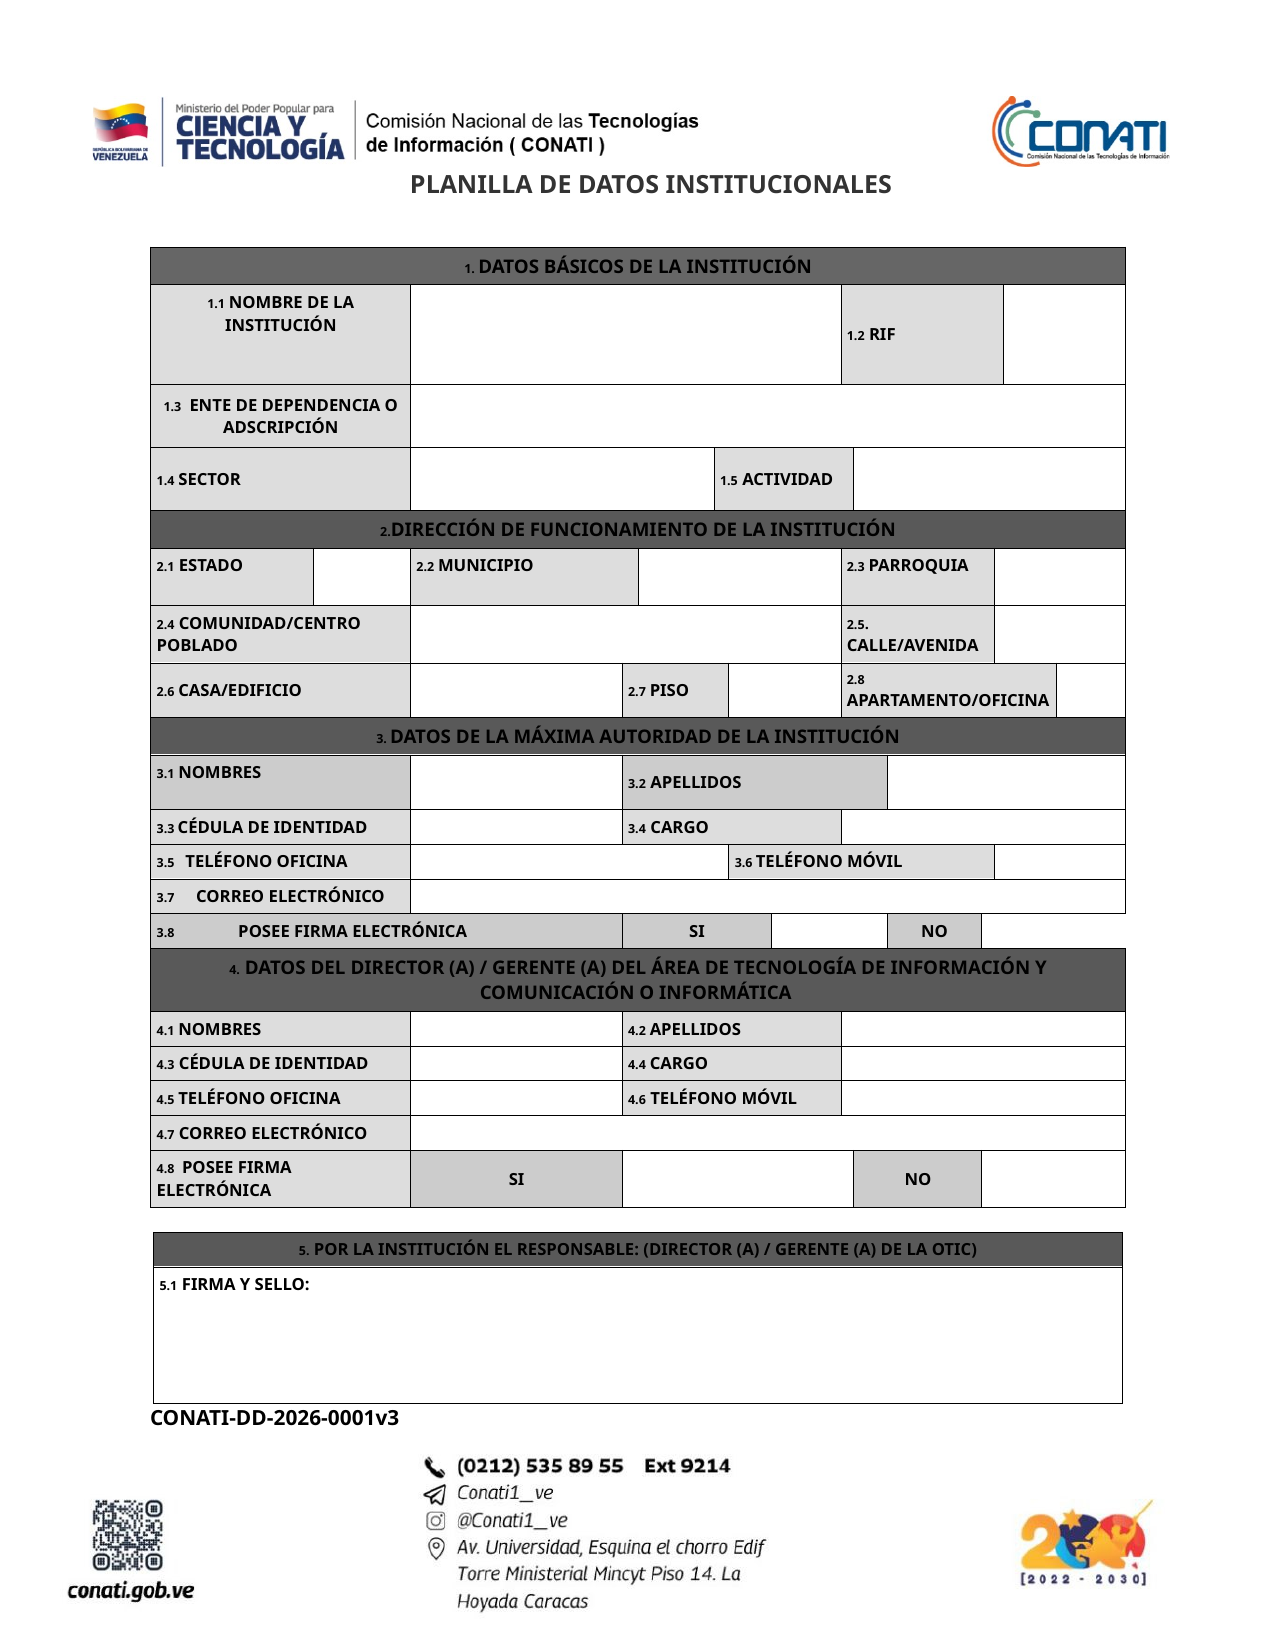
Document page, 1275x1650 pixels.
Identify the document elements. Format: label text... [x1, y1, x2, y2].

table_cell [314, 549, 410, 605]
table_cell [639, 549, 841, 605]
table_cell [995, 606, 1125, 662]
table_cell 2.2 MUNICIPIO [411, 549, 638, 605]
table_cell [411, 810, 622, 844]
picture [92, 96, 1170, 167]
table_cell [411, 1047, 622, 1080]
table_cell 3.7 CORREO ELECTRÓNICO [151, 880, 410, 913]
table_cell [982, 1151, 1125, 1207]
table_cell 4.7 CORREO ELECTRÓNICO [151, 1116, 410, 1150]
table_cell 3.3 CÉDULA DE IDENTIDAD [151, 810, 410, 844]
table_cell [729, 664, 841, 717]
table_cell 4.4 CARGO [623, 1047, 841, 1080]
table_cell [623, 1151, 853, 1207]
table_cell [411, 1012, 622, 1046]
table_cell [982, 914, 1125, 948]
table_cell [411, 756, 622, 809]
table_cell 5.1 FIRMA Y SELLO: [154, 1268, 1122, 1403]
table_cell [1057, 664, 1125, 717]
table_cell [411, 606, 841, 662]
table_cell [842, 1081, 1125, 1115]
table_cell 3.6 TELÉFONO MÓVIL [729, 845, 994, 878]
table_cell [411, 385, 1125, 447]
table_cell 2.1 ESTADO [151, 549, 313, 605]
table_cell [411, 664, 622, 717]
table_cell 2.5. CALLE/AVENIDA [842, 606, 994, 662]
table_cell SI [411, 1151, 622, 1207]
table_cell 3.2 APELLIDOS [623, 756, 887, 809]
table_cell 3. DATOS DE LA MÁXIMA AUTORIDAD DE LA INSTITUCIÓN [151, 718, 1125, 754]
table_cell 4.5 TELÉFONO OFICINA [151, 1081, 410, 1115]
table_cell 4.6 TELÉFONO MÓVIL [623, 1081, 841, 1115]
table_cell [411, 448, 714, 510]
table_cell 2.6 CASA/EDIFICIO [151, 664, 410, 717]
table_cell NO [888, 914, 981, 948]
table_cell 3.8 POSEE FIRMA ELECTRÓNICA [151, 914, 622, 948]
table_cell NO [854, 1151, 981, 1207]
table_cell 1.3 ENTE DE DEPENDENCIA O ADSCRIPCIÓN [151, 385, 410, 447]
table_cell 3.1 NOMBRES [151, 756, 410, 809]
table_cell 4. DATOS DEL DIRECTOR (A) / GERENTE (A) DEL ÁREA DE TECNOLOGÍA DE INFORMACIÓN Y COMUNICACIÓN O INFORMÁTICA [151, 949, 1125, 1011]
table_cell [411, 845, 728, 878]
table_cell 2.3 PARROQUIA [842, 549, 994, 605]
table_cell 2.7 PISO [623, 664, 728, 717]
table_cell 4.3 CÉDULA DE IDENTIDAD [151, 1047, 410, 1080]
table_header 5. POR LA INSTITUCIÓN EL RESPONSABLE: (DIRECTOR (A) / GERENTE (A) DE LA OTIC) [154, 1233, 1122, 1266]
table_cell 1.4 SECTOR [151, 448, 410, 510]
table_cell 1.1 NOMBRE DE LA INSTITUCIÓN [151, 285, 410, 384]
table_cell [888, 756, 1125, 809]
table_cell SI [623, 914, 771, 948]
table_header 1. DATOS BÁSICOS DE LA INSTITUCIÓN [151, 248, 1125, 284]
table_cell 1.5 ACTIVIDAD [715, 448, 853, 510]
table_cell [772, 914, 887, 948]
table_cell 2.DIRECCIÓN DE FUNCIONAMIENTO DE LA INSTITUCIÓN [151, 511, 1125, 548]
table_cell [854, 448, 1125, 510]
table_cell [842, 1012, 1125, 1046]
table_cell [411, 285, 841, 384]
table_cell 1.2 RIF [842, 285, 1003, 384]
table_cell [411, 1116, 1125, 1150]
table_cell [842, 1047, 1125, 1080]
table_cell 4.2 APELLIDOS [623, 1012, 841, 1046]
table_cell [995, 845, 1125, 878]
table_cell [1004, 285, 1125, 384]
text CONATI-DD-2026-0001v3 [118, 1403, 1158, 1432]
table_cell 2.4 COMUNIDAD/CENTRO POBLADO [151, 606, 410, 662]
table_cell 3.4 CARGO [623, 810, 841, 844]
table_cell 4.1 NOMBRES [151, 1012, 410, 1046]
table_cell [995, 549, 1125, 605]
picture [0, 1439, 1194, 1631]
table_cell [411, 1081, 622, 1115]
table_cell 4.8 POSEE FIRMA ELECTRÓNICA [151, 1151, 410, 1207]
table_cell [842, 810, 1125, 844]
table_cell 3.5 TELÉFONO OFICINA [151, 845, 410, 878]
table_cell [411, 880, 1125, 913]
text PLANILLA DE DATOS INSTITUCIONALES [118, 167, 1158, 201]
table_cell 2.8 APARTAMENTO/OFICINA [842, 664, 1056, 717]
